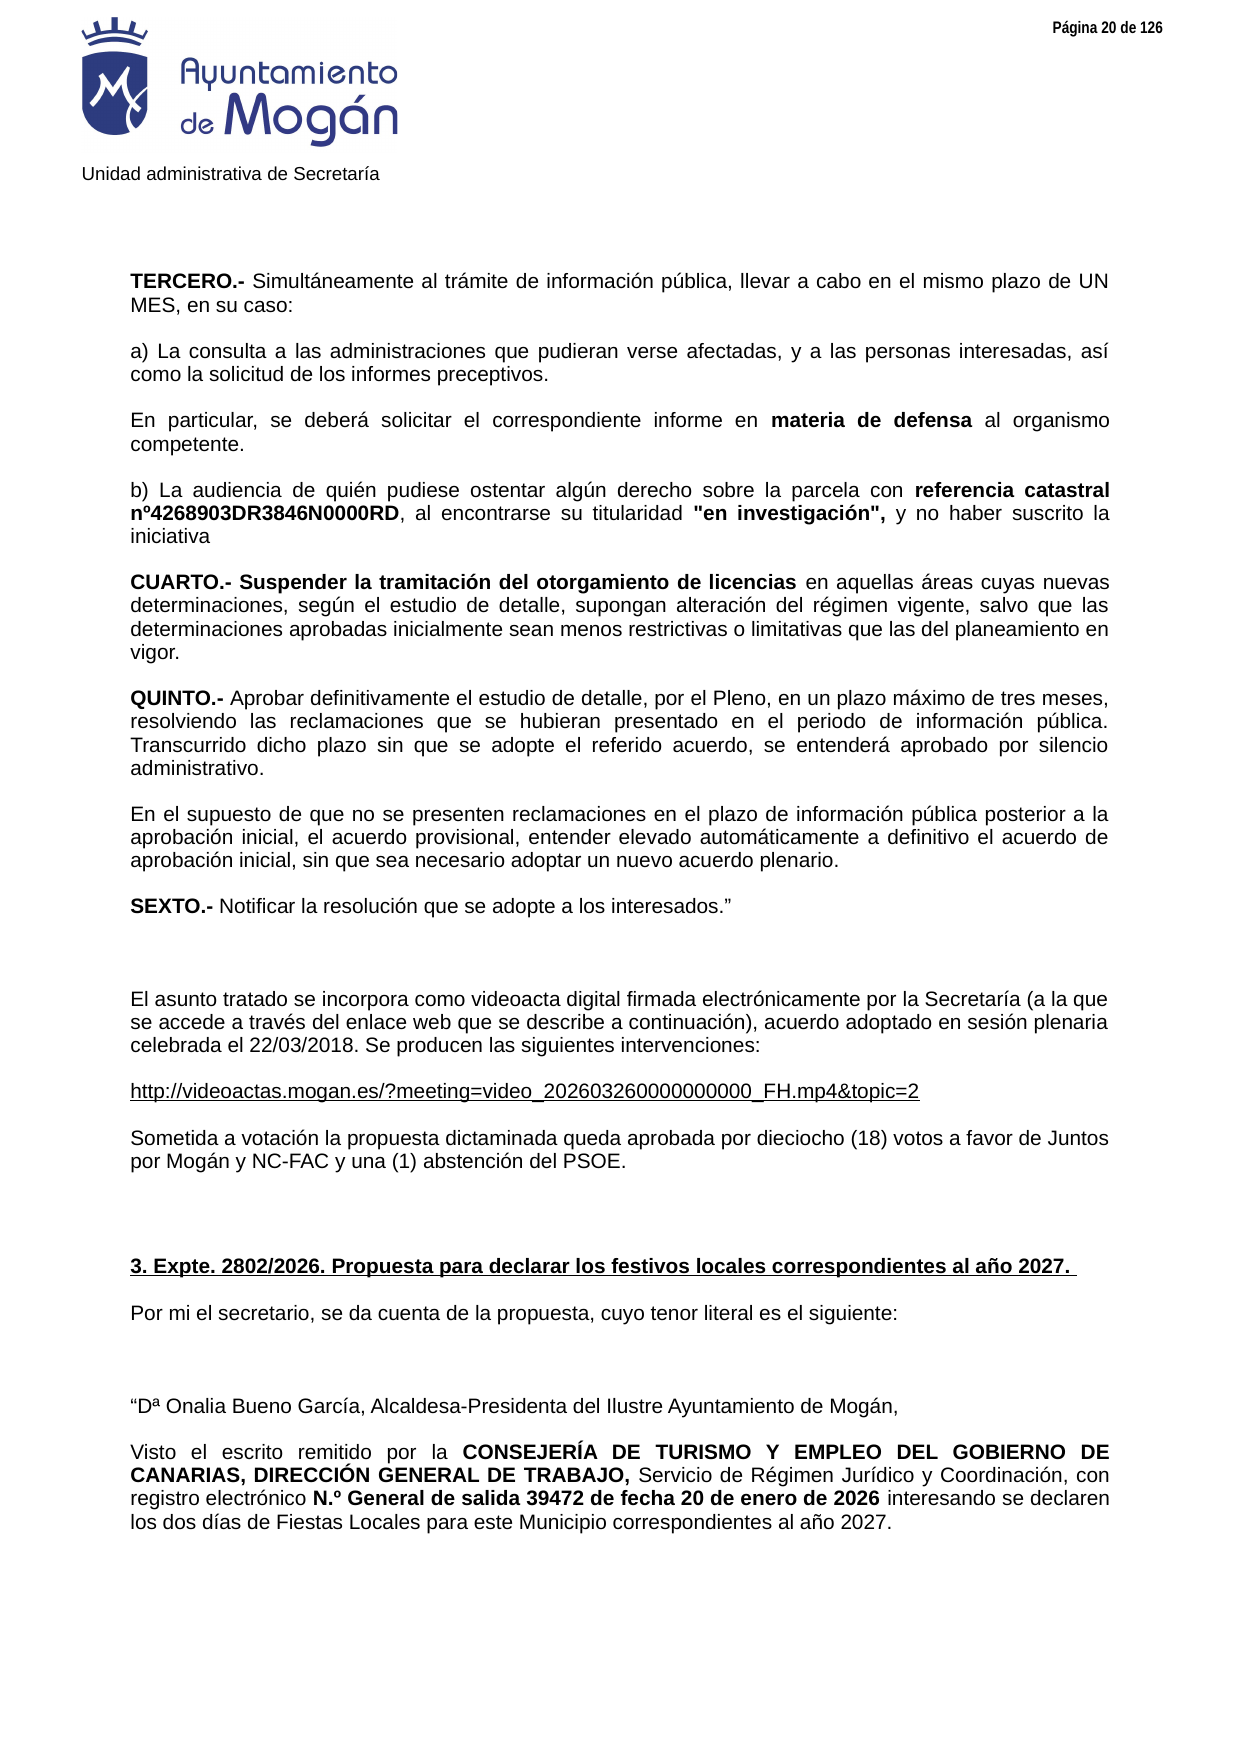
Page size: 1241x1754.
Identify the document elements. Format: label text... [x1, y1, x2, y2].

text b) La audiencia de quién pudiese ostentar algún derecho sobre la parcela con referencia catastral nº4268903DR3846N0000RD, al encontrarse su titularidad "en investigación", y no haber suscrito la iniciativa [130, 478, 1110, 548]
text Sometida a votación la propuesta dictaminada queda aprobada por dieciocho (18) votos a favor de Juntos por Mogán y NC-FAC y una (1) abstención del PSOE. [130, 1126, 1110, 1173]
text TERCERO.- Simultáneamente al trámite de información pública, llevar a cabo en el mismo plazo de UN MES, en su caso: [130, 270, 1110, 317]
text Visto el escrito remitido por la CONSEJERÍA DE TURISMO Y EMPLEO DEL GOBIERNO DE CANARIAS, DIRECCIÓN GENERAL DE TRABAJO, Servicio de Régimen Jurídico y Coordinación, con registro electrónico N.º General de salida 39472 de fecha 20 de enero de 2026 interesando se declaren los dos días de Fiestas Locales para este Municipio correspondientes al año 2027. [130, 1441, 1110, 1533]
text En particular, se deberá solicitar el correspondiente informe en materia de defensa al organismo competente. [130, 409, 1110, 455]
text Por mi el secretario, se da cuenta de la propuesta, cuyo tenor literal es el siguiente: [130, 1302, 1110, 1325]
text a) La consulta a las administraciones que pudieran verse afectadas, y a las personas interesadas, así como la solicitud de los informes preceptivos. [130, 339, 1110, 386]
text QUINTO.- Aprobar definitivamente el estudio de detalle, por el Pleno, en un plazo máximo de tres meses, resolviendo las reclamaciones que se hubieran presentado en el periodo de información pública. Transcurrido dicho plazo sin que se adopte el referido acuerdo, se entenderá aprobado por silencio administrativo. [130, 687, 1110, 779]
text SEXTO.- Notificar la resolución que se adopte a los interesados.” [130, 895, 1110, 918]
text En el supuesto de que no se presenten reclamaciones en el plazo de información pública posterior a la aprobación inicial, el acuerdo provisional, entender elevado automáticamente a definitivo el acuerdo de aprobación inicial, sin que sea necesario adoptar un nuevo acuerdo plenario. [130, 802, 1110, 872]
text http://videoactas.mogan.es/?meeting=video_202603260000000000_FH.mp4&topic=2 [130, 1080, 1110, 1103]
text CUARTO.- Suspender la tramitación del otorgamiento de licencias en aquellas áreas cuyas nuevas determinaciones, según el estudio de detalle, supongan alteración del régimen vigente, salvo que las determinaciones aprobadas inicialmente sean menos restrictivas o limitativas que las del planeamiento en vigor. [130, 571, 1110, 664]
text 3. Expte. 2802/2026. Propuesta para declarar los festivos locales correspondientes al año 2027. [130, 1255, 1110, 1278]
text El asunto tratado se incorpora como videoacta digital firmada electrónicamente por la Secretaría (a la que se accede a través del enlace web que se describe a continuación), acuerdo adoptado en sesión plenaria celebrada el 22/03/2018. Se producen las siguientes intervenciones: [130, 987, 1110, 1057]
picture [81, 17, 398, 153]
text “Dª Onalia Bueno García, Alcaldesa-Presidenta del Ilustre Ayuntamiento de Mogán, [130, 1394, 1110, 1418]
